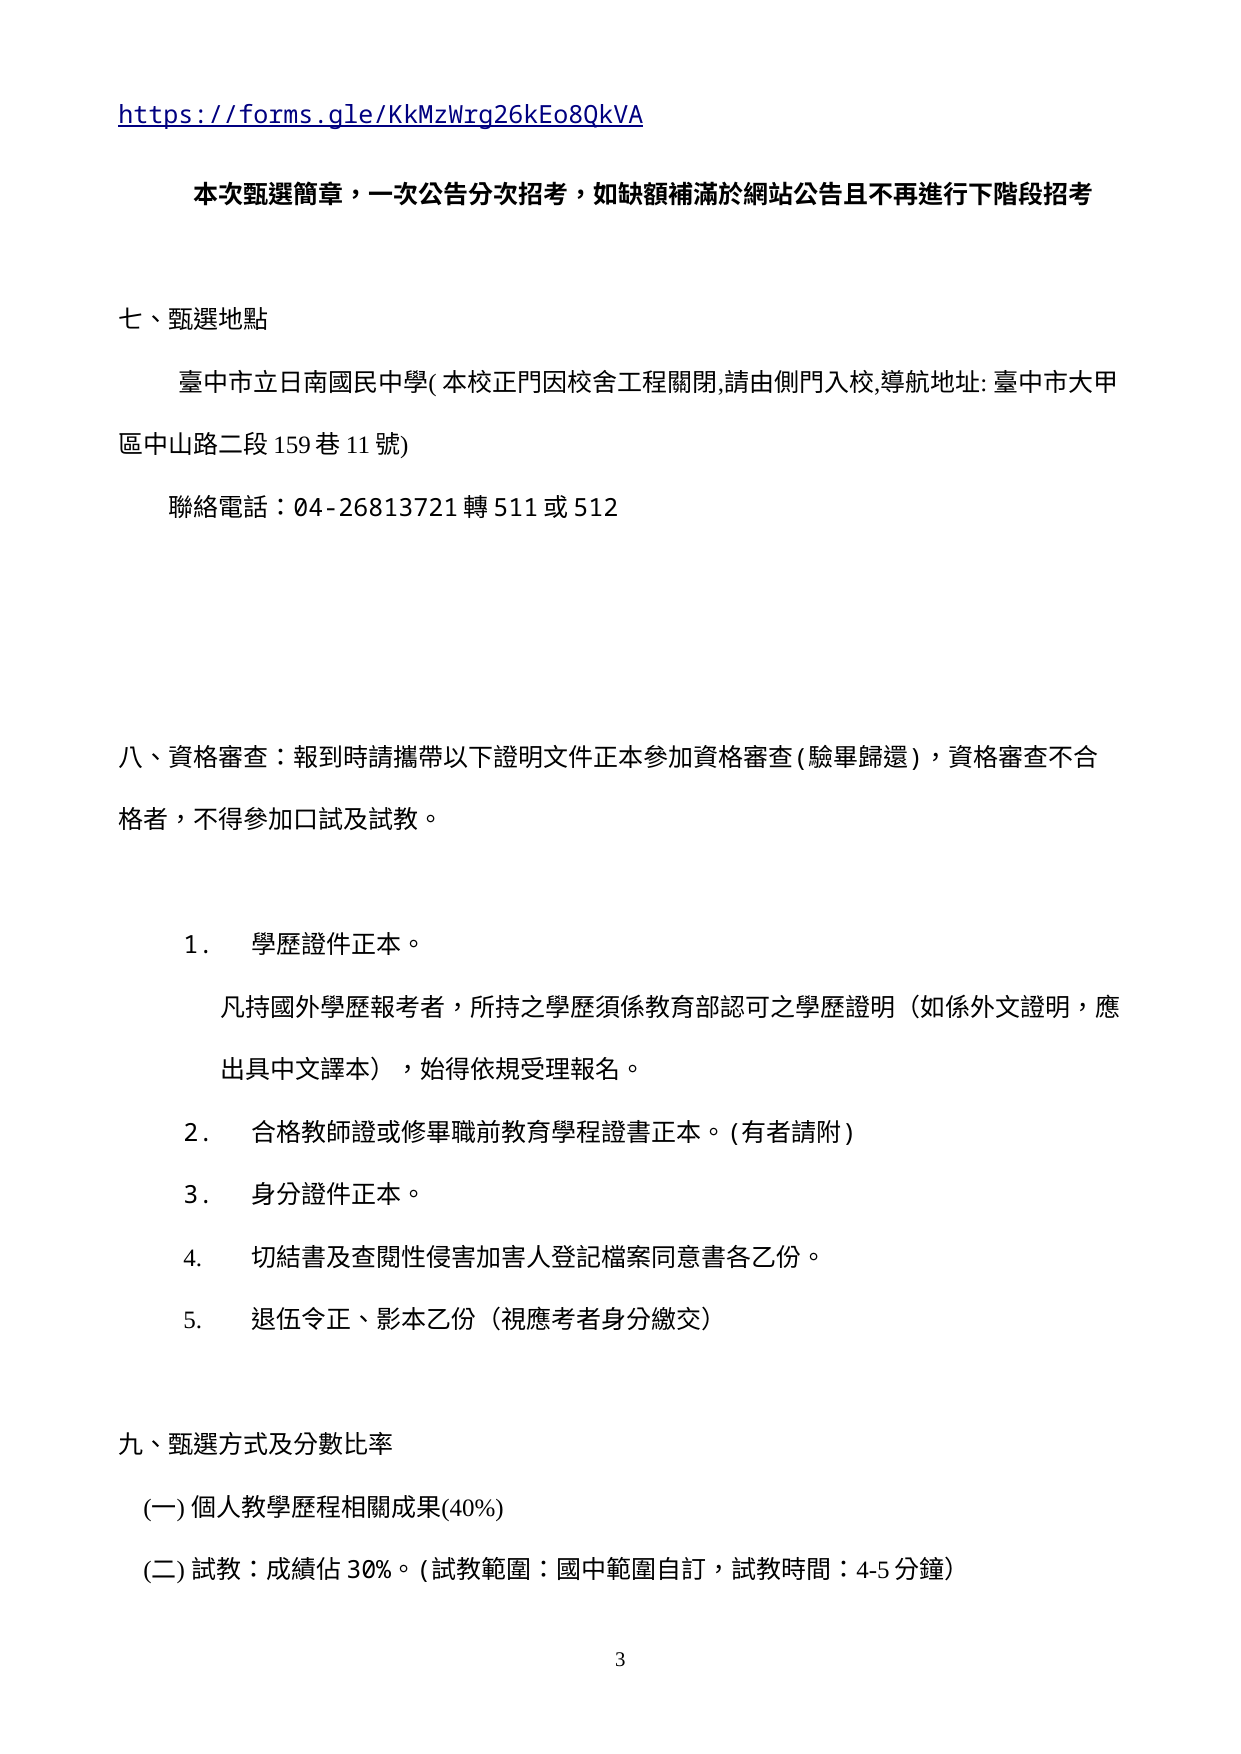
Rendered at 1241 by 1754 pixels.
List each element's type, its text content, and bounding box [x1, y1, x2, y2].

text 九、甄選方式及分數比率 [118, 1401, 1122, 1464]
list 切結書及查閱性侵害加害人登記檔案同意書各乙份。 [183, 1214, 1122, 1276]
text 本次甄選簡章，一次公告分次招考，如缺額補滿於網站公告且不再進行下階段招考 [118, 151, 1122, 214]
text 凡持國外學歷報考者，所持之學歷須係教育部認可之學歷證明（如係外文證明，應出具中文譯本），始得依規受理報名。 [221, 964, 1122, 1089]
text 聯絡電話：04-26813721轉511或512 [118, 464, 1122, 526]
list 退伍令正、影本乙份（視應考者身分繳交） [183, 1276, 1122, 1339]
list 身分證件正本。 [183, 1151, 1122, 1214]
list 學歷證件正本。 [183, 901, 1122, 964]
text 七、甄選地點 臺中市立日南國民中學( 本校正門因校舍工程關閉,請由側門入校,導航地址: 臺中市大甲區中山路二段159巷11號) [118, 276, 1122, 464]
list 合格教師證或修畢職前教育學程證書正本。(有者請附) [183, 1089, 1122, 1151]
text (二) 試教：成績佔30%。(試教範圍：國中範圍自訂，試教時間：4-5分鐘） [118, 1526, 1122, 1589]
text (一) 個人教學歷程相關成果(40%) [118, 1464, 1122, 1526]
text 八、資格審查：報到時請攜帶以下證明文件正本參加資格審查(驗畢歸還)，資格審查不合格者，不得參加口試及試教。 [118, 714, 1122, 839]
text https://forms.gle/KkMzWrg26kEo8QkVA [118, 72, 1122, 134]
